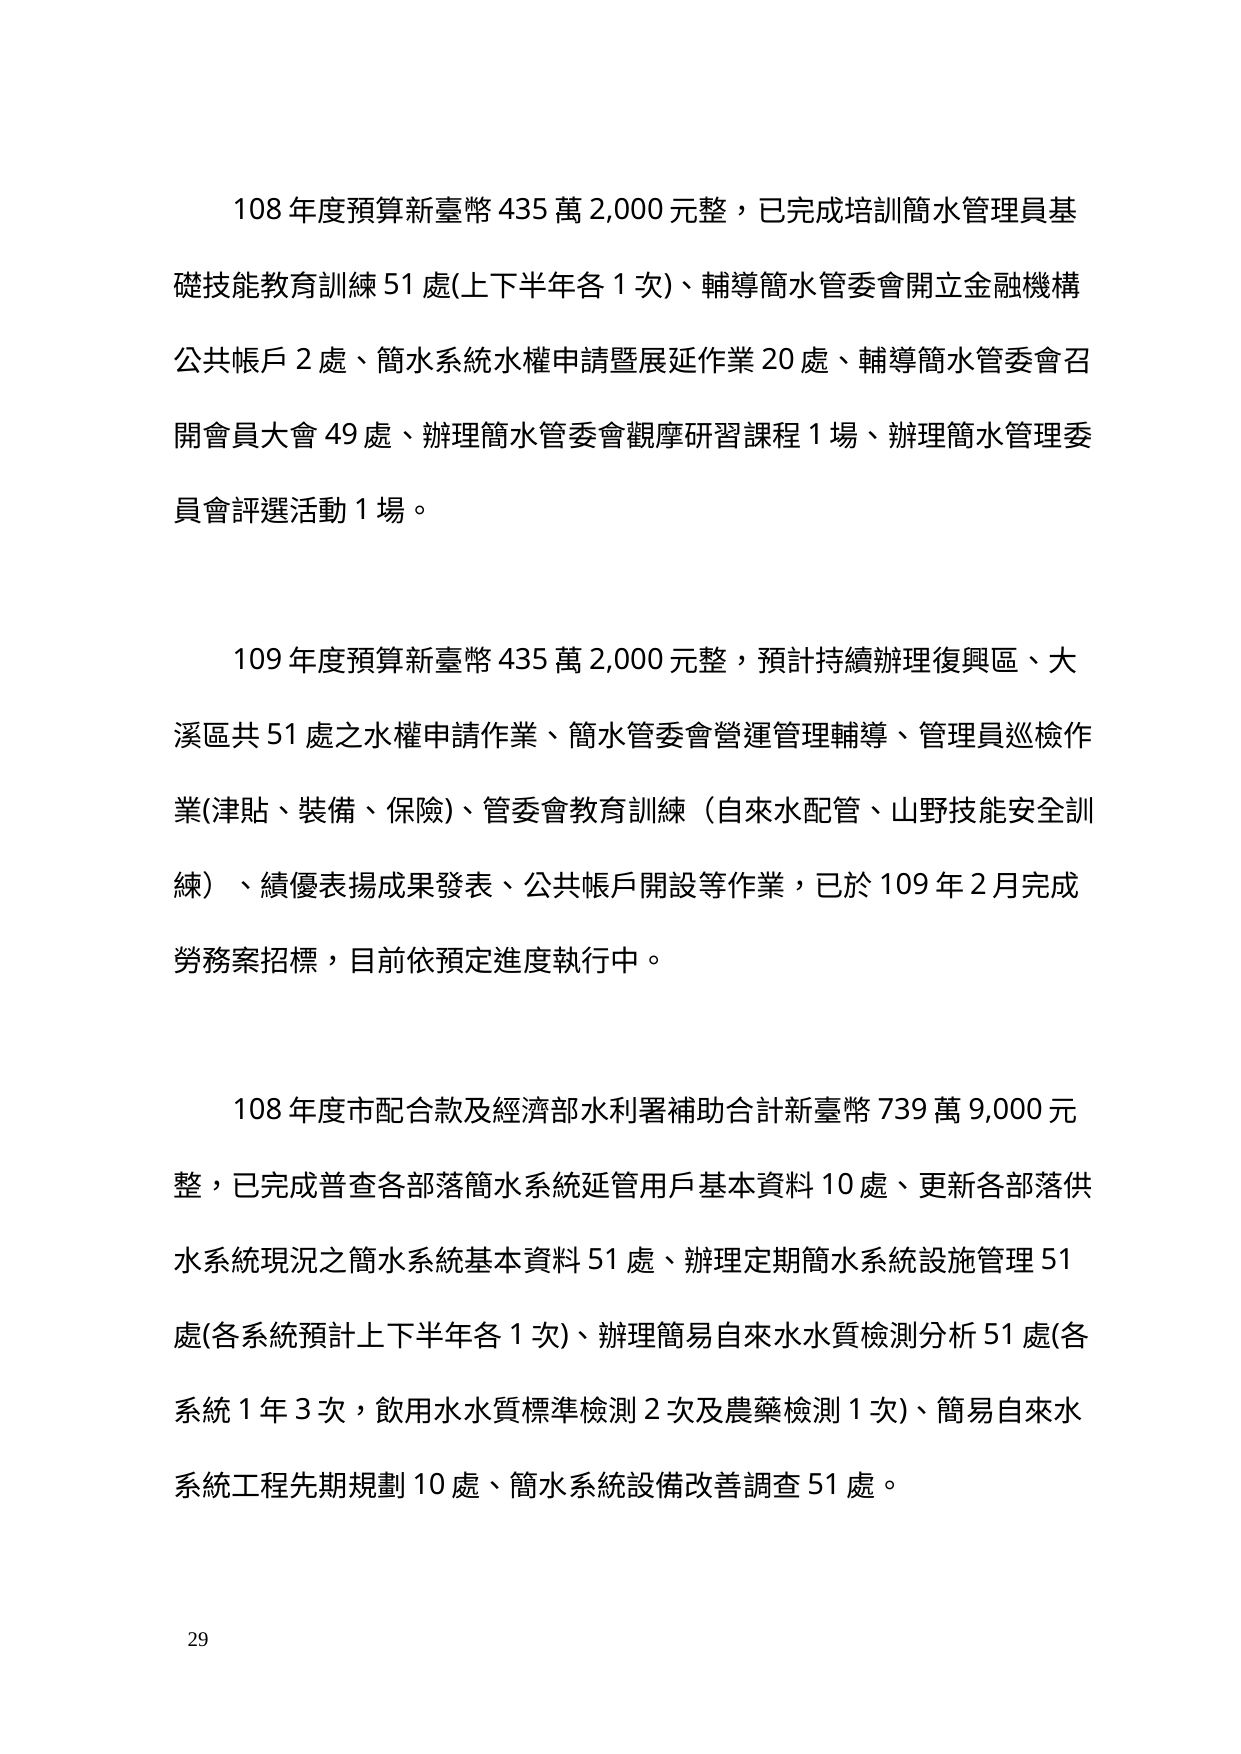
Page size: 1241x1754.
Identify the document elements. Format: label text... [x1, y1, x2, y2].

text 108年度預算新臺幣435萬2,000元整，已完成培訓簡水管理員基礎技能教育訓練51處(上下半年各1次)、輔導簡水管委會開立金融機構公共帳戶2處、簡水系統水權申請暨展延作業20處、輔導簡水管委會召開會員大會49處、辦理簡水管委會觀摩研習課程1場、辦理簡水管理委員會評選活動1場。 [173, 164, 1103, 539]
text 108年度市配合款及經濟部水利署補助合計新臺幣739萬9,000元整，已完成普查各部落簡水系統延管用戶基本資料10處、更新各部落供水系統現況之簡水系統基本資料51處、辦理定期簡水系統設施管理51處(各系統預計上下半年各1次)、辦理簡易自來水水質檢測分析51處(各系統1年3次，飲用水水質標準檢測2次及農藥檢測1次)、簡易自來水系統工程先期規劃10處、簡水系統設備改善調查51處。 [173, 1064, 1103, 1514]
text 109年度預算新臺幣435萬2,000元整，預計持續辦理復興區、大溪區共51處之水權申請作業、簡水管委會營運管理輔導、管理員巡檢作業(津貼、裝備、保險)、管委會教育訓練（自來水配管、山野技能安全訓練）、績優表揚成果發表、公共帳戶開設等作業，已於109年2月完成勞務案招標，目前依預定進度執行中。 [173, 614, 1103, 989]
